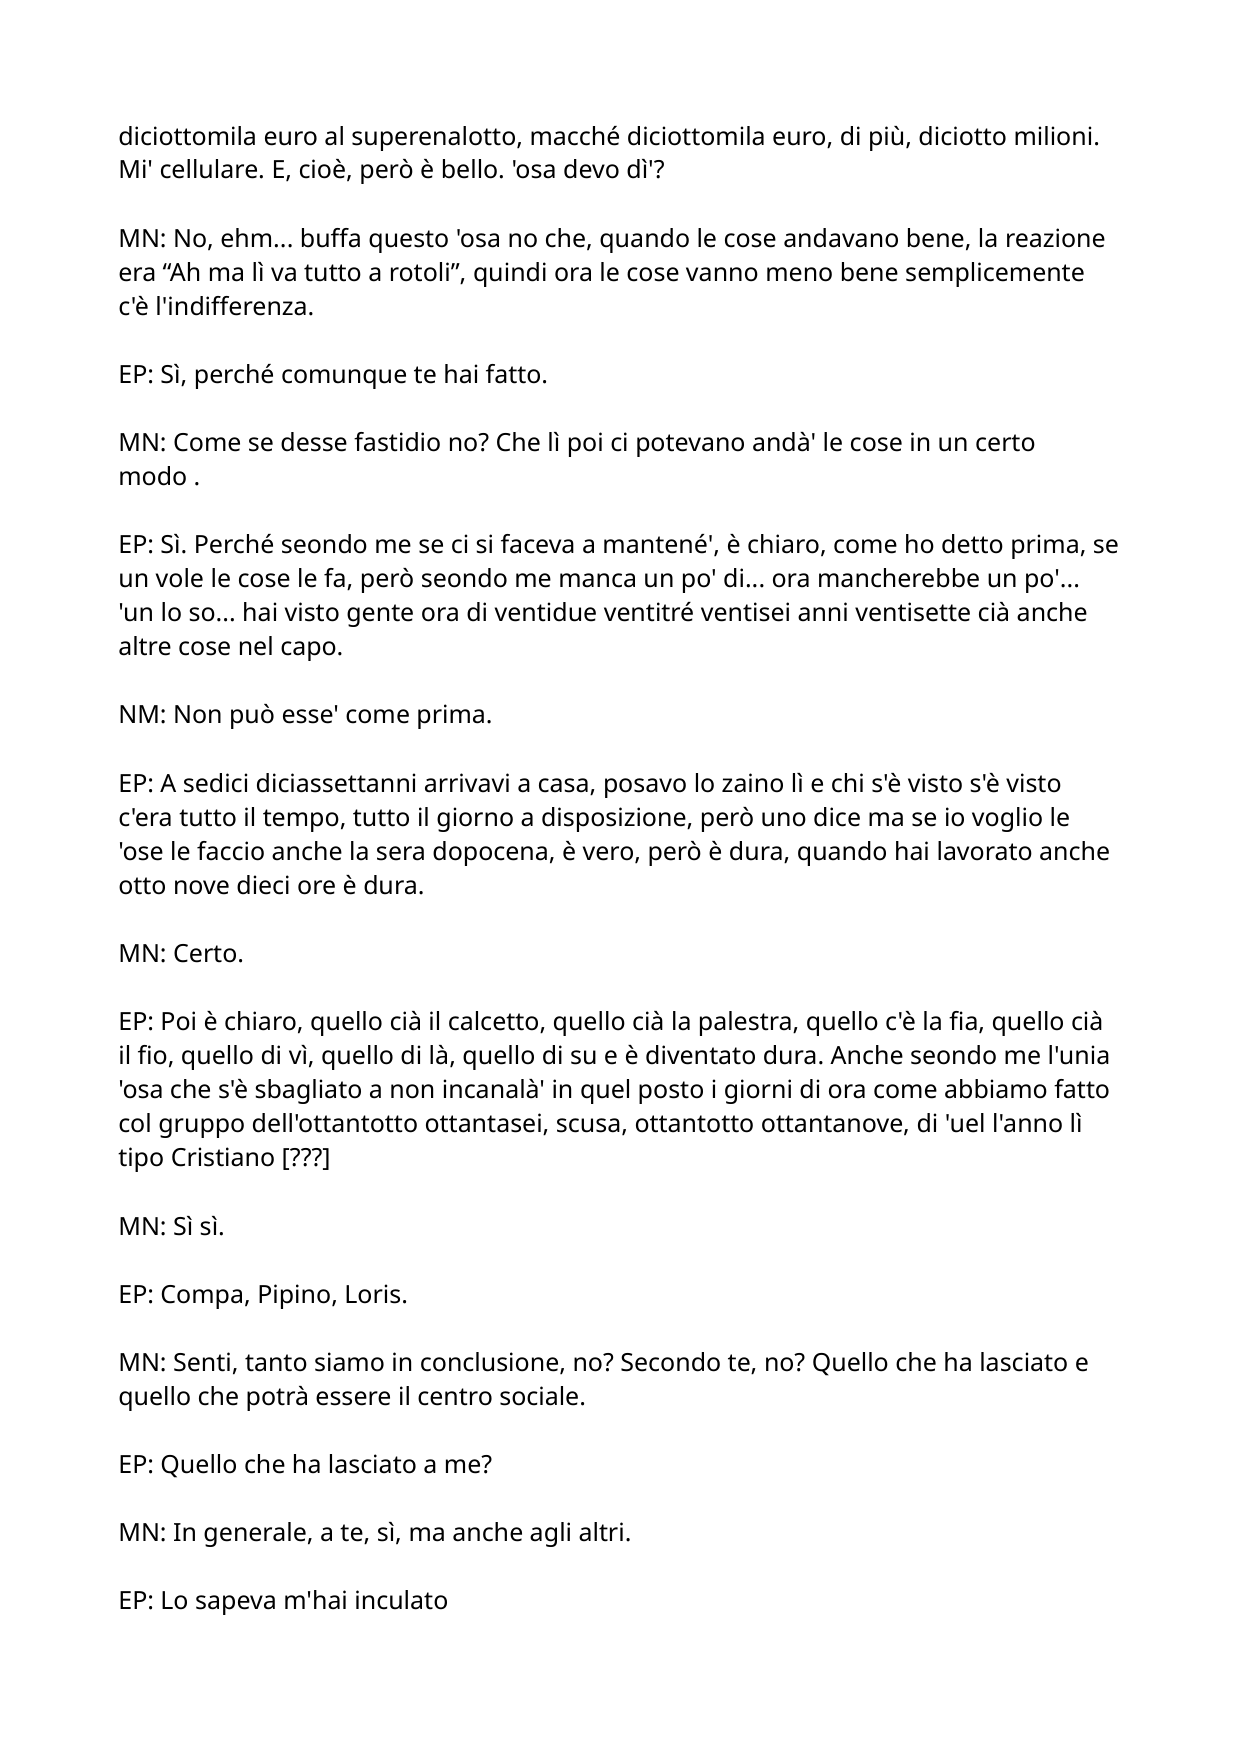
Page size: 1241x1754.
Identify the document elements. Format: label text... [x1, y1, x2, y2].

text MN: Senti, tanto siamo in conclusione, no? Secondo te, no? Quello che ha lasciato e quello che potrà essere il centro sociale. [118, 1344, 1122, 1412]
text EP: Poi è chiaro, quello cià il calcetto, quello cià la palestra, quello c'è la fia, quello cià il fio, quello di vì, quello di là, quello di su e è diventato dura. Anche seondo me l'unia 'osa che s'è sbagliato a non incanalà' in quel posto i giorni di ora come abbiamo fatto col gruppo dell'ottantotto ottantasei, scusa, ottantotto ottantanove, di 'uel l'anno lì tipo Cristiano [???] [118, 1004, 1122, 1174]
text EP: Sì. Perché seondo me se ci si faceva a mantené', è chiaro, come ho detto prima, se un vole le cose le fa, però seondo me manca un po' di... ora mancherebbe un po'... 'un lo so... hai visto gente ora di ventidue ventitré ventisei anni ventisette cià anche altre cose nel capo. [118, 527, 1122, 663]
text NM: Non può esse' come prima. [118, 697, 1122, 731]
text MN: Sì sì. [118, 1208, 1122, 1242]
text EP: A sedici diciassettanni arrivavi a casa, posavo lo zaino lì e chi s'è visto s'è visto c'era tutto il tempo, tutto il giorno a disposizione, però uno dice ma se io voglio le 'ose le faccio anche la sera dopocena, è vero, però è dura, quando hai lavorato anche otto nove dieci ore è dura. [118, 765, 1122, 902]
text EP: Compa, Pipino, Loris. [118, 1276, 1122, 1310]
text EP: Quello che ha lasciato a me? [118, 1447, 1122, 1481]
text MN: Come se desse fastidio no? Che lì poi ci potevano andà' le cose in un certo modo . [118, 425, 1122, 493]
text MN: No, ehm... buffa questo 'osa no che, quando le cose andavano bene, la reazione era “Ah ma lì va tutto a rotoli”, quindi ora le cose vanno meno bene semplicemente c'è l'indifferenza. [118, 220, 1122, 322]
text MN: In generale, a te, sì, ma anche agli altri. [118, 1515, 1122, 1549]
text EP: Lo sapeva m'hai inculato [118, 1583, 1122, 1617]
text diciottomila euro al superenalotto, macché diciottomila euro, di più, diciotto milioni. Mi' cellulare. E, cioè, però è bello. 'osa devo dì'? [118, 118, 1122, 186]
text EP: Sì, perché comunque te hai fatto. [118, 357, 1122, 391]
text MN: Certo. [118, 936, 1122, 970]
